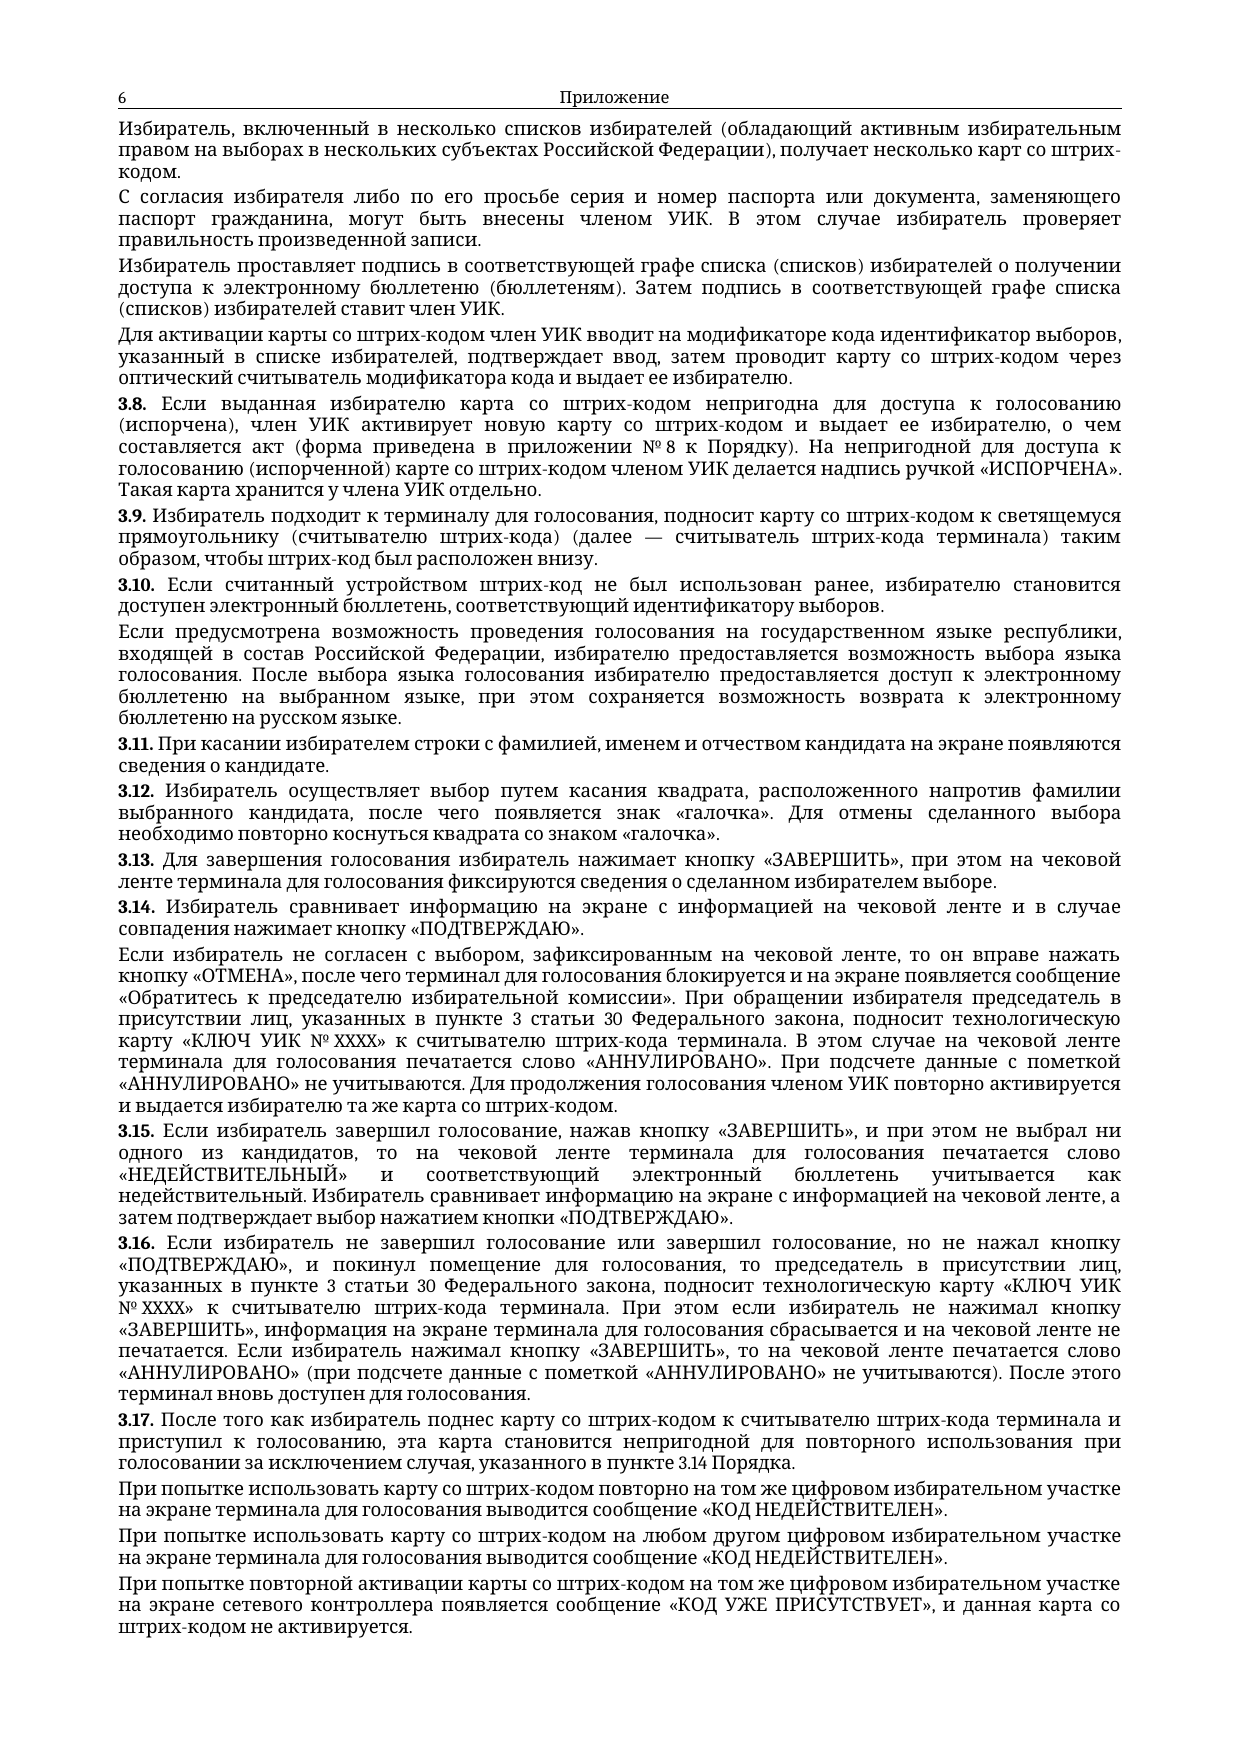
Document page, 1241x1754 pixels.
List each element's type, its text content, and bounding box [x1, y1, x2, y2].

text Для активации карты со штрих-кодом член УИК вводит на модификаторе кода идентификатор выборов, указанный в списке избирателей, подтверждает ввод, затем проводит карту со штрих-кодом через оптический считыватель модификатора кода и выдает ее избирателю. [118, 324, 1122, 389]
text 3.11. При касании избирателем строки с фамилией, именем и отчеством кандидата на экране появляются сведения о кандидате. [118, 733, 1122, 777]
text 3.17. После того как избиратель поднес карту со штрих-кодом к считывателю штрих-кода терминала и приступил к голосованию, эта карта становится непригодной для повторного использования при голосовании за исключением случая, указанного в пункте 3.14 Порядка. [118, 1409, 1122, 1474]
text 3.9. Избиратель подходит к терминалу для голосования, подносит карту со штрих-кодом к светящемуся прямоугольнику (считывателю штрих-кода) (далее — считыватель штрих-кода терминала) таким образом, чтобы штрих-код был расположен внизу. [118, 505, 1122, 570]
text 3.16. Если избиратель не завершил голосование или завершил голосование, но не нажал кнопку «ПОДТВЕРЖДАЮ», и покинул помещение для голосования, то председатель в присутствии лиц, указанных в пункте 3 статьи 30 Федерального закона, подносит технологическую карту «КЛЮЧ УИК № XXXX» к считывателю штрих-кода терминала. При этом если избиратель не нажимал кнопку «ЗАВЕРШИТЬ», информация на экране терминала для голосования сбрасывается и на чековой ленте не печатается. Если избиратель нажимал кнопку «ЗАВЕРШИТЬ», то на чековой ленте печатается слово «АННУЛИРОВАНО» (при подсчете данные с пометкой «АННУЛИРОВАНО» не учитываются). После этого терминал вновь доступен для голосования. [118, 1233, 1122, 1405]
text 3.13. Для завершения голосования избиратель нажимает кнопку «ЗАВЕРШИТЬ», при этом на чековой ленте терминала для голосования фиксируются сведения о сделанном избирателем выборе. [118, 850, 1122, 893]
text Избиратель проставляет подпись в соответствующей графе списка (списков) избирателей о получении доступа к электронному бюллетеню (бюллетеням). Затем подпись в соответствующей графе списка (списков) избирателей ставит член УИК. [118, 256, 1122, 320]
text Избиратель, включенный в несколько списков избирателей (обладающий активным избирательным правом на выборах в нескольких субъектах Российской Федерации), получает несколько карт со штрих-кодом. [118, 118, 1122, 183]
text 3.10. Если считанный устройством штрих-код не был использован ранее, избирателю становится доступен электронный бюллетень, соответствующий идентификатору выборов. [118, 574, 1122, 617]
text Если предусмотрена возможность проведения голосования на государственном языке республики, входящей в состав Российской Федерации, избирателю предоставляется возможность выбора языка голосования. После выбора языка голосования избирателю предоставляется доступ к электронному бюллетеню на выбранном языке, при этом сохраняется возможность возврата к электронному бюллетеню на русском языке. [118, 622, 1122, 729]
text При попытке повторной активации карты со штрих-кодом на том же цифровом избирательном участке на экране сетевого контроллера появляется сообщение «КОД УЖЕ ПРИСУТСТВУЕТ», и данная карта со штрих-кодом не активируется. [118, 1573, 1122, 1638]
text При попытке использовать карту со штрих-кодом на любом другом цифровом избирательном участке на экране терминала для голосования выводится сообщение «КОД НЕДЕЙСТВИТЕЛЕН». [118, 1526, 1122, 1569]
text 3.15. Если избиратель завершил голосование, нажав кнопку «ЗАВЕРШИТЬ», и при этом не выбрал ни одного из кандидатов, то на чековой ленте терминала для голосования печатается слово «НЕДЕЙСТВИТЕЛЬНЫЙ» и соответствующий электронный бюллетень учитывается как недействительный. Избиратель сравнивает информацию на экране с информацией на чековой ленте, а затем подтверждает выбор нажатием кнопки «ПОДТВЕРЖДАЮ». [118, 1121, 1122, 1229]
text Если избиратель не согласен с выбором, зафиксированным на чековой ленте, то он вправе нажать кнопку «ОТМЕНА», после чего терминал для голосования блокируется и на экране появляется сообщение «Обратитесь к председателю избирательной комиссии». При обращении избирателя председатель в присутствии лиц, указанных в пункте 3 статьи 30 Федерального закона, подносит технологическую карту «КЛЮЧ УИК № XXXX» к считывателю штрих-кода терминала. В этом случае на чековой ленте терминала для голосования печатается слово «АННУЛИРОВАНО». При подсчете данные с пометкой «АННУЛИРОВАНО» не учитываются. Для продолжения голосования членом УИК повторно активируется и выдается избирателю та же карта со штрих-кодом. [118, 944, 1122, 1117]
text При попытке использовать карту со штрих-кодом повторно на том же цифровом избирательном участке на экране терминала для голосования выводится сообщение «КОД НЕДЕЙСТВИТЕЛЕН». [118, 1478, 1122, 1522]
text 3.14. Избиратель сравнивает информацию на экране с информацией на чековой ленте и в случае совпадения нажимает кнопку «ПОДТВЕРЖДАЮ». [118, 897, 1122, 940]
text С согласия избирателя либо по его просьбе серия и номер паспорта или документа, заменяющего паспорт гражданина, могут быть внесены членом УИК. В этом случае избиратель проверяет правильность произведенной записи. [118, 187, 1122, 252]
text 3.8. Если выданная избирателю карта со штрих-кодом непригодна для доступа к голосованию (испорчена), член УИК активирует новую карту со штрих-кодом и выдает ее избирателю, о чем составляется акт (форма приведена в приложении № 8 к Порядку). На непригодной для доступа к голосованию (испорченной) карте со штрих-кодом членом УИК делается надпись ручкой «ИСПОРЧЕНА». Такая карта хранится у члена УИК отдельно. [118, 393, 1122, 501]
text 3.12. Избиратель осуществляет выбор путем касания квадрата, расположенного напротив фамилии выбранного кандидата, после чего появляется знак «галочка». Для отмены сделанного выбора необходимо повторно коснуться квадрата со знаком «галочка». [118, 781, 1122, 846]
